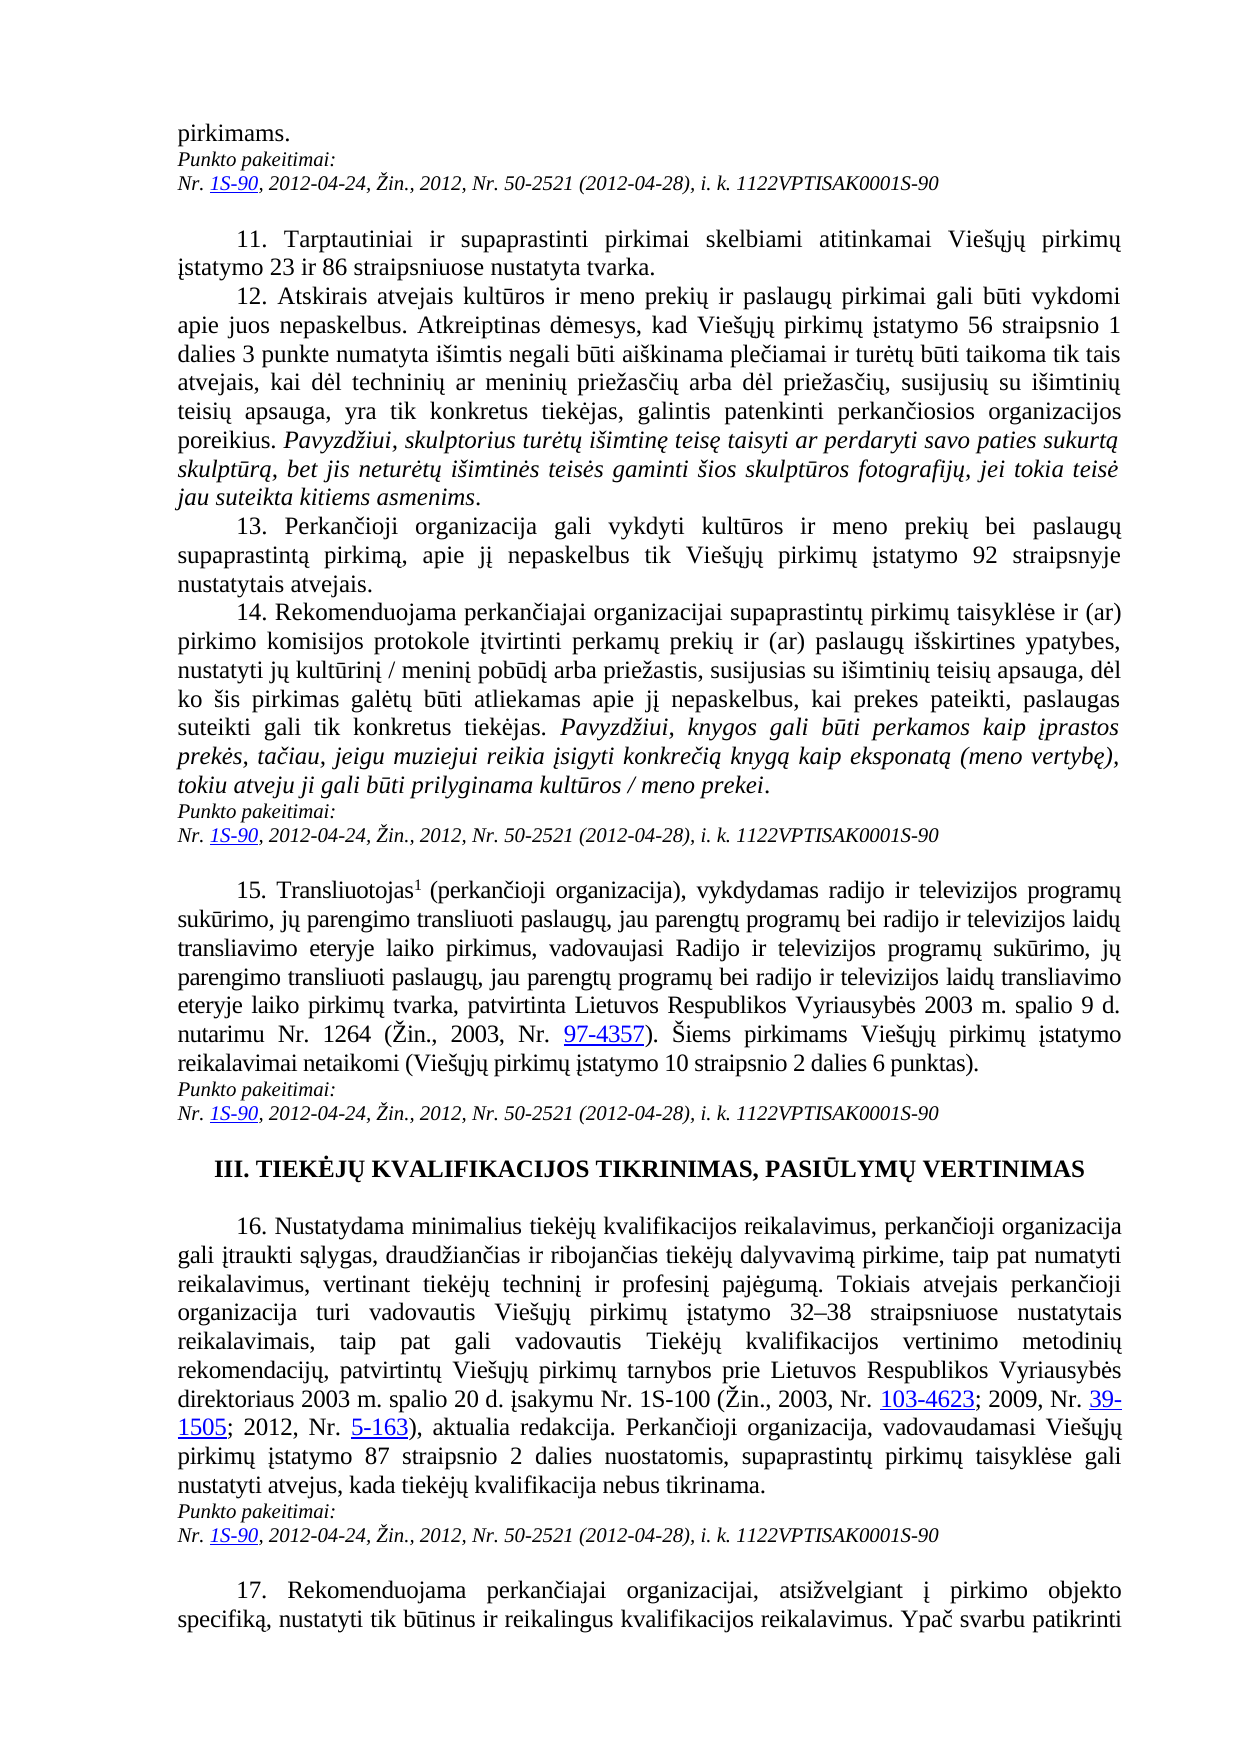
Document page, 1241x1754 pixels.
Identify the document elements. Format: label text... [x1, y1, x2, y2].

text Punkto pakeitimai: [177, 1499, 1122, 1523]
text 15. Transliuotojas1 (perkančioji organizacija), vykdydamas radijo ir televizijos programų sukūrimo, jų parengimo transliuoti paslaugų, jau parengtų programų bei radijo ir televizijos laidų transliavimo eteryje laiko pirkimus, vadovaujasi Radijo ir televizijos programų sukūrimo, jų parengimo transliuoti paslaugų, jau parengtų programų bei radijo ir televizijos laidų transliavimo eteryje laiko pirkimų tvarka, patvirtinta Lietuvos Respublikos Vyriausybės 2003 m. spalio 9 d. nutarimu Nr. 1264 (Žin., 2003, Nr. 97-4357). Šiems pirkimams Viešųjų pirkimų įstatymo reikalavimai netaikomi (Viešųjų pirkimų įstatymo 10 straipsnio 2 dalies 6 punktas). [177, 876, 1122, 1077]
text Nr. 1S-90, 2012-04-24, Žin., 2012, Nr. 50-2521 (2012-04-28), i. k. 1122VPTISAK0001S-90 [177, 823, 1122, 847]
text III. TIEKĖJŲ KVALIFIKACIJOS TIKRINIMAS, PASIŪLYMŲ VERTINIMAS [177, 1154, 1122, 1182]
text Nr. 1S-90, 2012-04-24, Žin., 2012, Nr. 50-2521 (2012-04-28), i. k. 1122VPTISAK0001S-90 [177, 1101, 1122, 1125]
text 16. Nustatydama minimalius tiekėjų kvalifikacijos reikalavimus, perkančioji organizacija gali įtraukti sąlygas, draudžiančias ir ribojančias tiekėjų dalyvavimą pirkime, taip pat numatyti reikalavimus, vertinant tiekėjų techninį ir profesinį pajėgumą. Tokiais atvejais perkančioji organizacija turi vadovautis Viešųjų pirkimų įstatymo 32–38 straipsniuose nustatytais reikalavimais, taip pat gali vadovautis tiekėjų kvalifikacijos vertinimo metodinių rekomendacijų, patvirtintų Viešųjų pirkimų tarnybos prie Lietuvos Respublikos Vyriausybės direktoriaus 2003 m. spalio 20 d. įsakymu Nr. 1S-100 (Žin., 2003, Nr. 103-4623; 2009, Nr. 39-1505; 2012, Nr. 5-163), aktualia redakcija. Perkančioji organizacija, vadovaudamasi Viešųjų pirkimų įstatymo 87 straipsnio 2 dalies nuostatomis, supaprastintų pirkimų taisyklėse gali nustatyti atvejus, kada tiekėjų kvalifikacija nebus tikrinama. [177, 1211, 1122, 1499]
text 11. Tarptautiniai ir supaprastinti pirkimai skelbiami atitinkamai Viešųjų pirkimų įstatymo 23 ir 86 straipsniuose nustatyta tvarka. [177, 224, 1122, 281]
text 17. Rekomenduojama perkančiajai organizacijai, atsižvelgiant į pirkimo objekto specifiką, nustatyti tik būtinus ir reikalingus kvalifikacijos reikalavimus. Ypač svarbu patikrinti [177, 1576, 1122, 1633]
text Punkto pakeitimai: [177, 799, 1122, 823]
text Nr. 1S-90, 2012-04-24, Žin., 2012, Nr. 50-2521 (2012-04-28), i. k. 1122VPTISAK0001S-90 [177, 171, 1122, 195]
text Punkto pakeitimai: [177, 1077, 1122, 1101]
text Punkto pakeitimai: [177, 147, 1122, 171]
text 12. Atskirais atvejais kultūros ir meno prekių ir paslaugų pirkimai gali būti vykdomi apie juos nepaskelbus. Atkreiptinas dėmesys, kad Viešųjų pirkimų įstatymo 56 straipsnio 1 dalies 3 punkte numatyta išimtis negali būti aiškinama plečiamai ir turėtų būti taikoma tik tais atvejais, kai dėl techninių ar meninių priežasčių arba dėl priežasčių, susijusių su išimtinių teisių apsauga, yra tik konkretus tiekėjas, galintis patenkinti perkančiosios organizacijos poreikius. Pavyzdžiui, skulptorius turėtų išimtinę teisę taisyti ar perdaryti savo paties sukurtą skulptūrą, bet jis neturėtų išimtinės teisės gaminti šios skulptūros fotografijų, jei tokia teisė jau suteikta kitiems asmenims. [177, 281, 1122, 511]
text Nr. 1S-90, 2012-04-24, Žin., 2012, Nr. 50-2521 (2012-04-28), i. k. 1122VPTISAK0001S-90 [177, 1523, 1122, 1547]
text 13. Perkančioji organizacija gali vykdyti kultūros ir meno prekių bei paslaugų supaprastintą pirkimą, apie jį nepaskelbus tik Viešųjų pirkimų įstatymo 92 straipsnyje nustatytais atvejais. [177, 511, 1122, 597]
text pirkimams. [177, 118, 1122, 147]
text 14. Rekomenduojama perkančiajai organizacijai supaprastintų pirkimų taisyklėse ir (ar) pirkimo komisijos protokole įtvirtinti perkamų prekių ir (ar) paslaugų išskirtines ypatybes, nustatyti jų kultūrinį / meninį pobūdį arba priežastis, susijusias su išimtinių teisių apsauga, dėl ko šis pirkimas galėtų būti atliekamas apie jį nepaskelbus, kai prekes pateikti, paslaugas suteikti gali tik konkretus tiekėjas. Pavyzdžiui, knygos gali būti perkamos kaip įprastos prekės, tačiau, jeigu muziejui reikia įsigyti konkrečią knygą kaip eksponatą (meno vertybę), tokiu atveju ji gali būti prilyginama kultūros / meno prekei. [177, 597, 1122, 799]
